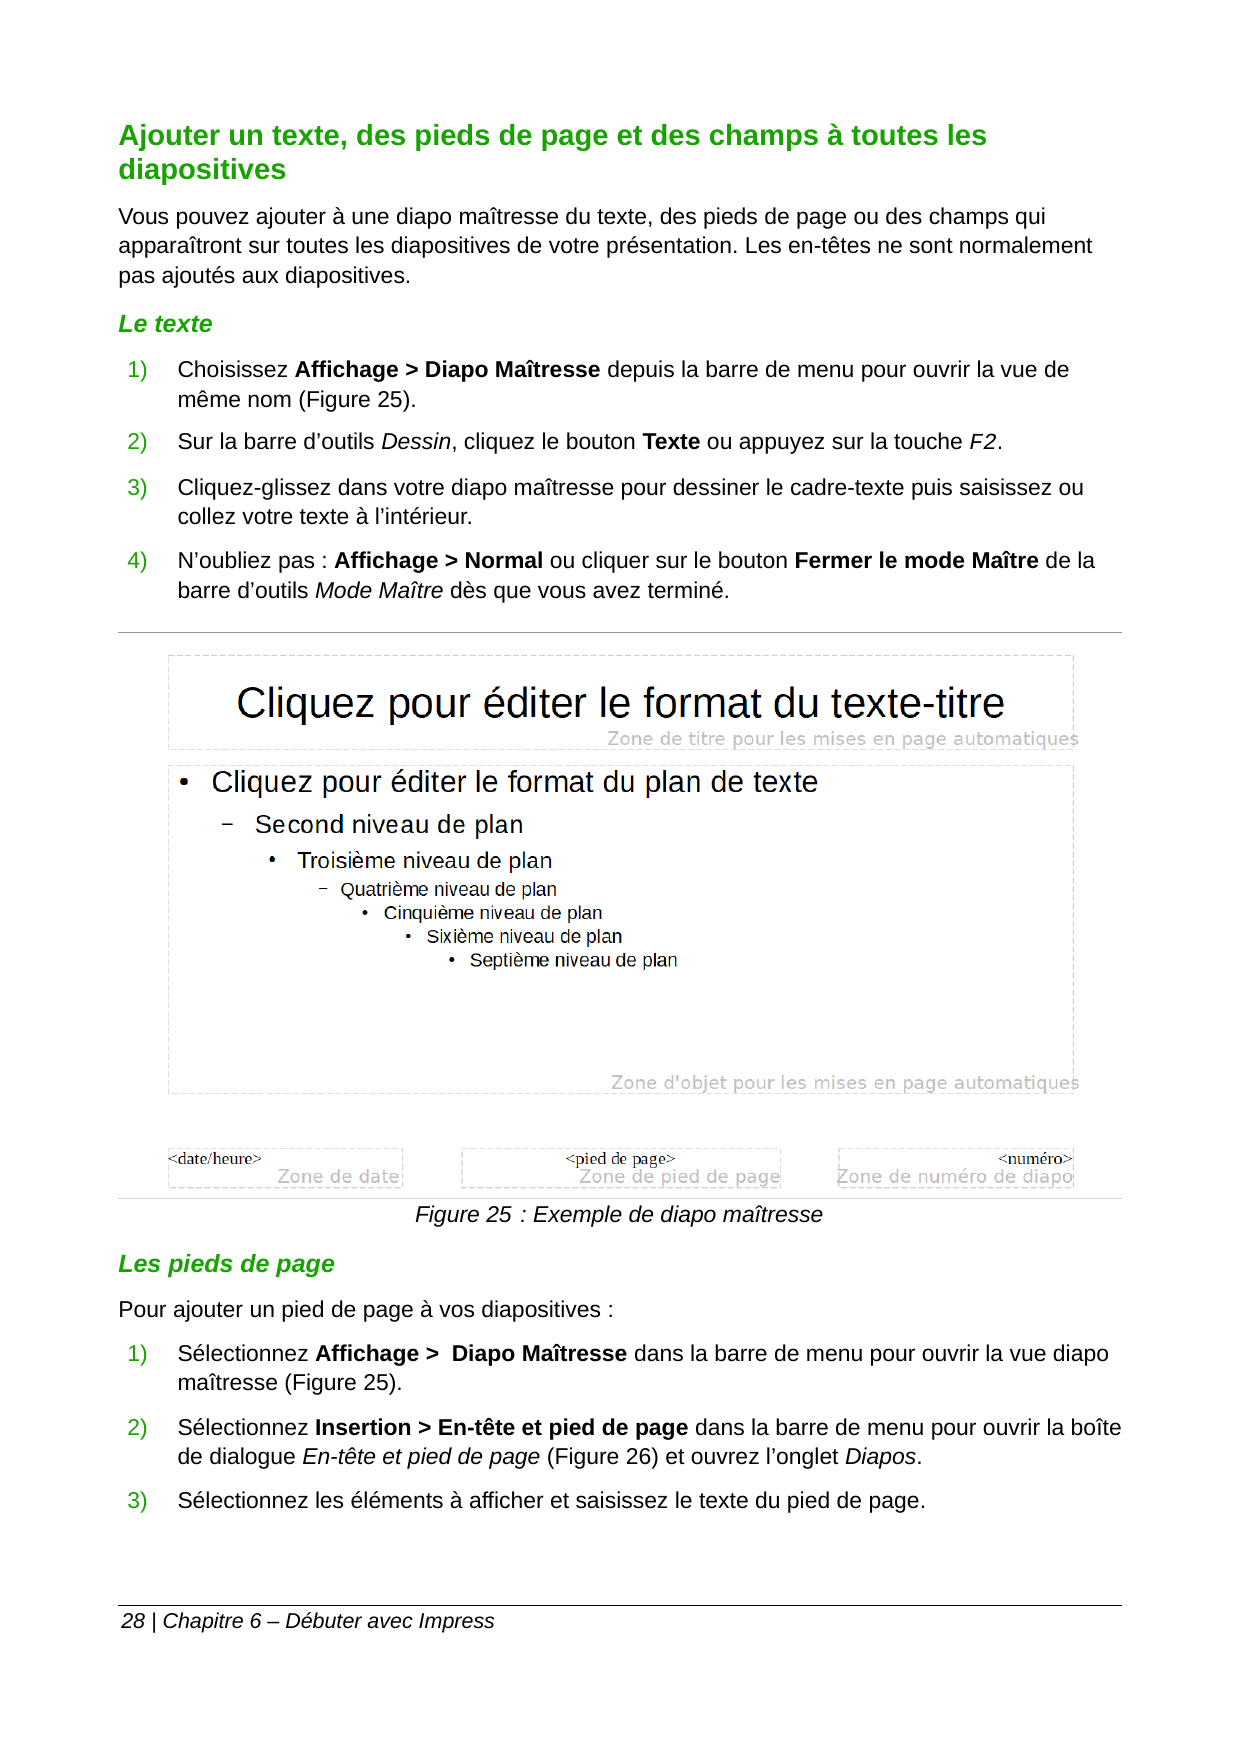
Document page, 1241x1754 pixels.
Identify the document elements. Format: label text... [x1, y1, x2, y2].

text Figure 25 : Exemple de diapo maîtresse [118, 1199, 1122, 1228]
text Vous pouvez ajouter à une diapo maîtresse du texte, des pieds de page ou des champs qui apparaîtront sur toutes les diapositives de votre présentation. Les en-têtes ne sont normalement pas ajoutés aux diapositives. [118, 200, 1122, 288]
list Sélectionnez Affichage > Diapo Maîtresse dans la barre de menu pour ouvrir la vue diapo maîtresse (Figure 25). [148, 1337, 1122, 1396]
picture [118, 632, 1123, 1199]
list Sur la barre d’outils Dessin, cliquez le bouton Texte ou appuyez sur la touche F2. [148, 427, 1122, 456]
text Pour ajouter un pied de page à vos diapositives : [118, 1293, 1122, 1322]
subtitle Ajouter un texte, des pieds de page et des champs à toutes les diapositives [118, 118, 1122, 185]
list Sélectionnez les éléments à afficher et saisissez le texte du pied de page. [148, 1484, 1122, 1513]
list N’oubliez pas : Affichage > Normal ou cliquer sur le bouton Fermer le mode Maître de la barre d’outils Mode Maître dès que vous avez terminé. [148, 544, 1122, 603]
subtitle Les pieds de page [118, 1248, 1122, 1278]
subtitle Le texte [118, 309, 1122, 338]
list Choisissez Affichage > Diapo Maîtresse depuis la barre de menu pour ouvrir la vue de même nom (Figure 25). [148, 353, 1122, 412]
list Sélectionnez Insertion > En-tête et pied de page dans la barre de menu pour ouvrir la boîte de dialogue En-tête et pied de page (Figure 26) et ouvrez l’onglet Diapos. [148, 1410, 1122, 1469]
list Cliquez-glissez dans votre diapo maîtresse pour dessiner le cadre-texte puis saisissez ou collez votre texte à l’intérieur. [148, 471, 1122, 529]
